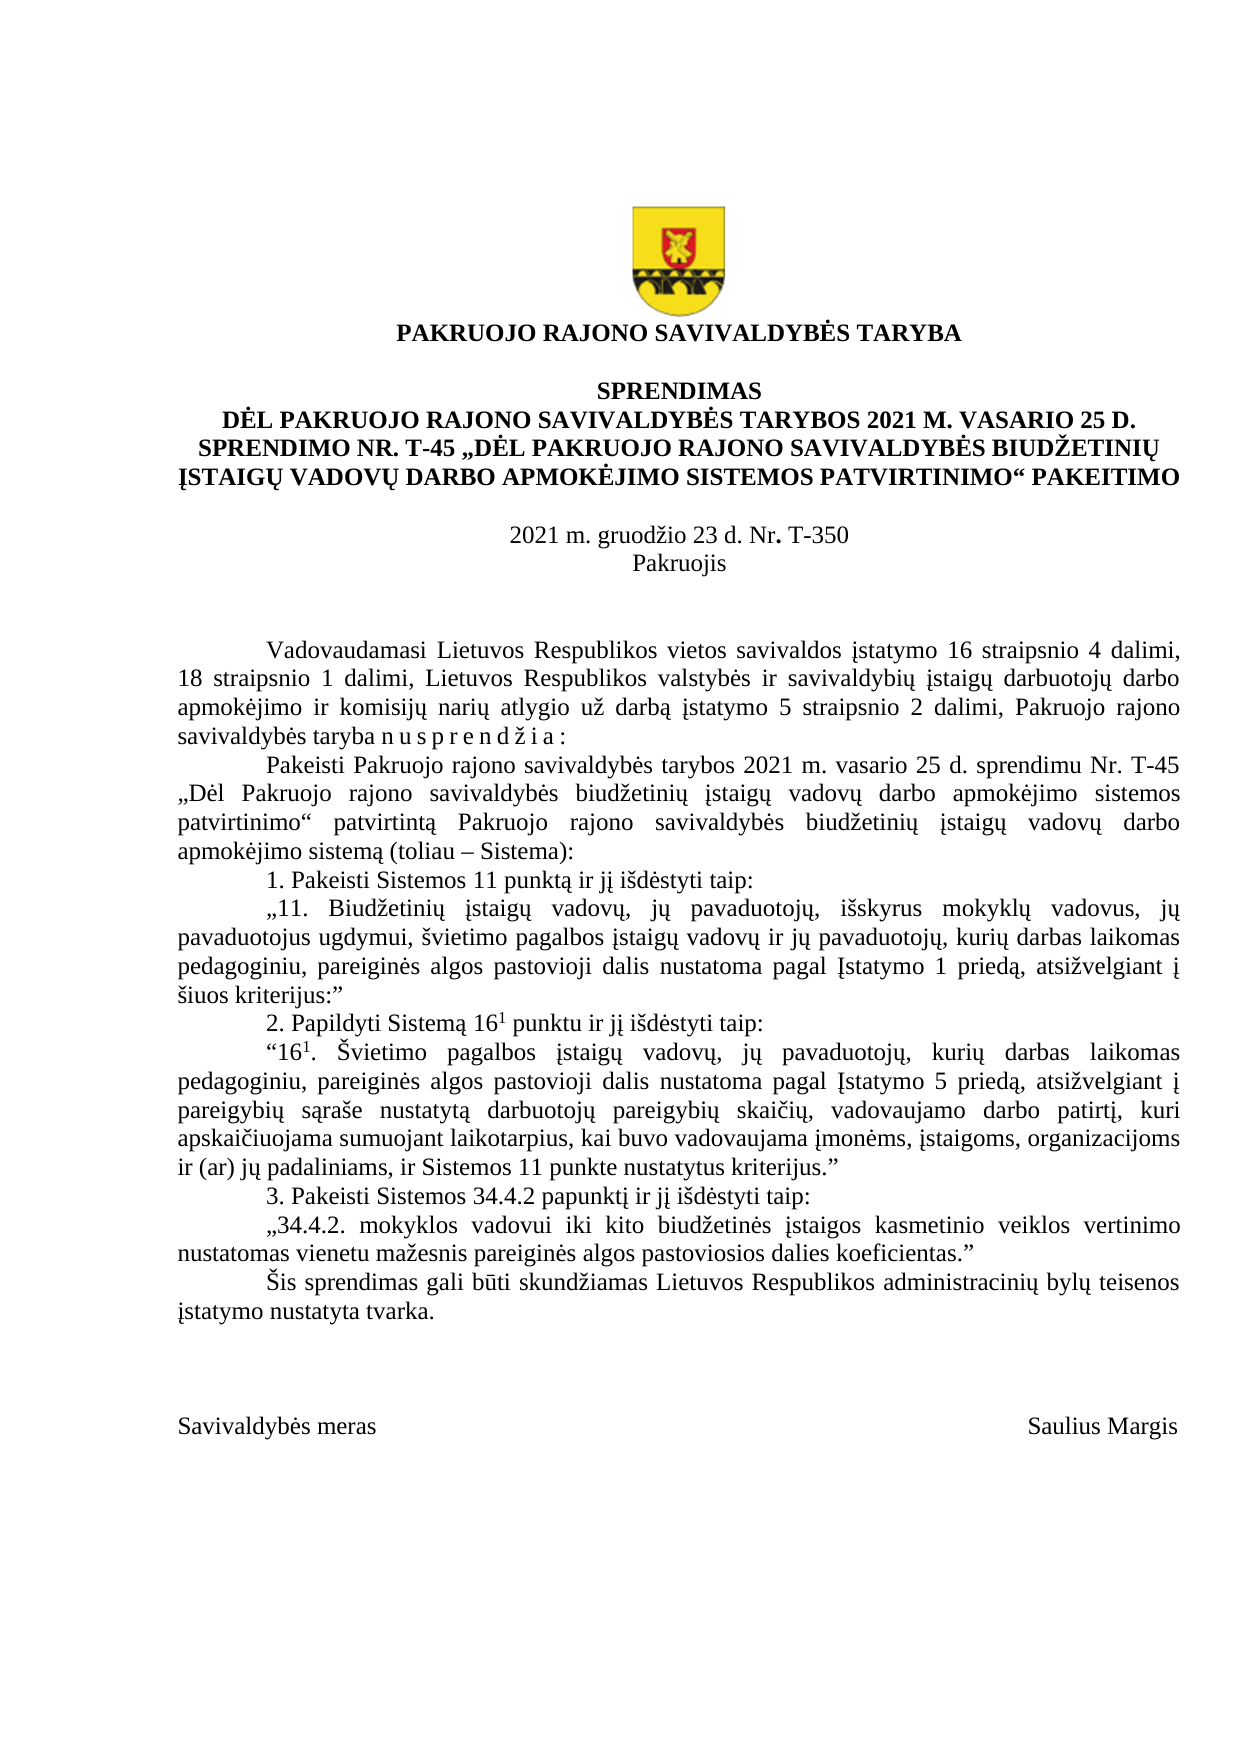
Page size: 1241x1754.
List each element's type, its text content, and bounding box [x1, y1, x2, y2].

text 2. Papildyti Sistemą 161 punktu ir jį išdėstyti taip: [177, 1008, 1181, 1037]
text SPRENDIMAS [177, 376, 1181, 405]
text Vadovaudamasi Lietuvos Respublikos vietos savivaldos įstatymo 16 straipsnio 4 dalimi, 18 straipsnio 1 dalimi, Lietuvos Respublikos valstybės ir savivaldybių įstaigų darbuotojų darbo apmokėjimo ir komisijų narių atlygio už darbą įstatymo 5 straipsnio 2 dalimi, Pakruojo rajono savivaldybės taryba nusprendžia: [177, 635, 1181, 750]
text Pakruojis [177, 548, 1181, 577]
text „34.4.2. mokyklos vadovui iki kito biudžetinės įstaigos kasmetinio veiklos vertinimo nustatomas vienetu mažesnis pareiginės algos pastoviosios dalies koeficientas.” [177, 1210, 1181, 1267]
text “161. Švietimo pagalbos įstaigų vadovų, jų pavaduotojų, kurių darbas laikomas pedagoginiu, pareiginės algos pastovioji dalis nustatoma pagal Įstatymo 5 priedą, atsižvelgiant į pareigybių sąraše nustatytą darbuotojų pareigybių skaičių, vadovaujamo darbo patirtį, kuri apskaičiuojama sumuojant laikotarpius, kai buvo vadovaujama įmonėms, įstaigoms, organizacijoms ir (ar) jų padaliniams, ir Sistemos 11 punkte nustatytus kriterijus.” [177, 1037, 1181, 1181]
text Savivaldybės meras Saulius Margis [177, 1411, 1181, 1440]
text 1. Pakeisti Sistemos 11 punktą ir jį išdėstyti taip: [177, 865, 1181, 893]
text 2021 m. gruodžio 23 d. Nr. T-350 [177, 520, 1181, 548]
text Pakeisti Pakruojo rajono savivaldybės tarybos 2021 m. vasario 25 d. sprendimu Nr. T-45 „Dėl Pakruojo rajono savivaldybės biudžetinių įstaigų vadovų darbo apmokėjimo sistemos patvirtinimo“ patvirtintą Pakruojo rajono savivaldybės biudžetinių įstaigų vadovų darbo apmokėjimo sistemą (toliau – Sistema): [177, 750, 1181, 865]
text „11. Biudžetinių įstaigų vadovų, jų pavaduotojų, išskyrus mokyklų vadovus, jų pavaduotojus ugdymui, švietimo pagalbos įstaigų vadovų ir jų pavaduotojų, kurių darbas laikomas pedagoginiu, pareiginės algos pastovioji dalis nustatoma pagal Įstatymo 1 priedą, atsižvelgiant į šiuos kriterijus:” [177, 893, 1181, 1008]
subtitle PAKRUOJO RAJONO SAVIVALDYBĖS TARYBA [177, 318, 1181, 347]
text DĖL PAKRUOJO RAJONO SAVIVALDYBĖS TARYBOS 2021 M. VASARIO 25 D. SPRENDIMO NR. T-45 „DĖL PAKRUOJO RAJONO SAVIVALDYBĖS BIUDŽETINIŲ ĮSTAIGŲ VADOVŲ DARBO APMOKĖJIMO SISTEMOS PATVIRTINIMO“ PAKEITIMO [177, 405, 1181, 491]
text Šis sprendimas gali būti skundžiamas Lietuvos Respublikos administracinių bylų teisenos įstatymo nustatyta tvarka. [177, 1267, 1181, 1325]
text 3. Pakeisti Sistemos 34.4.2 papunktį ir jį išdėstyti taip: [177, 1181, 1181, 1210]
